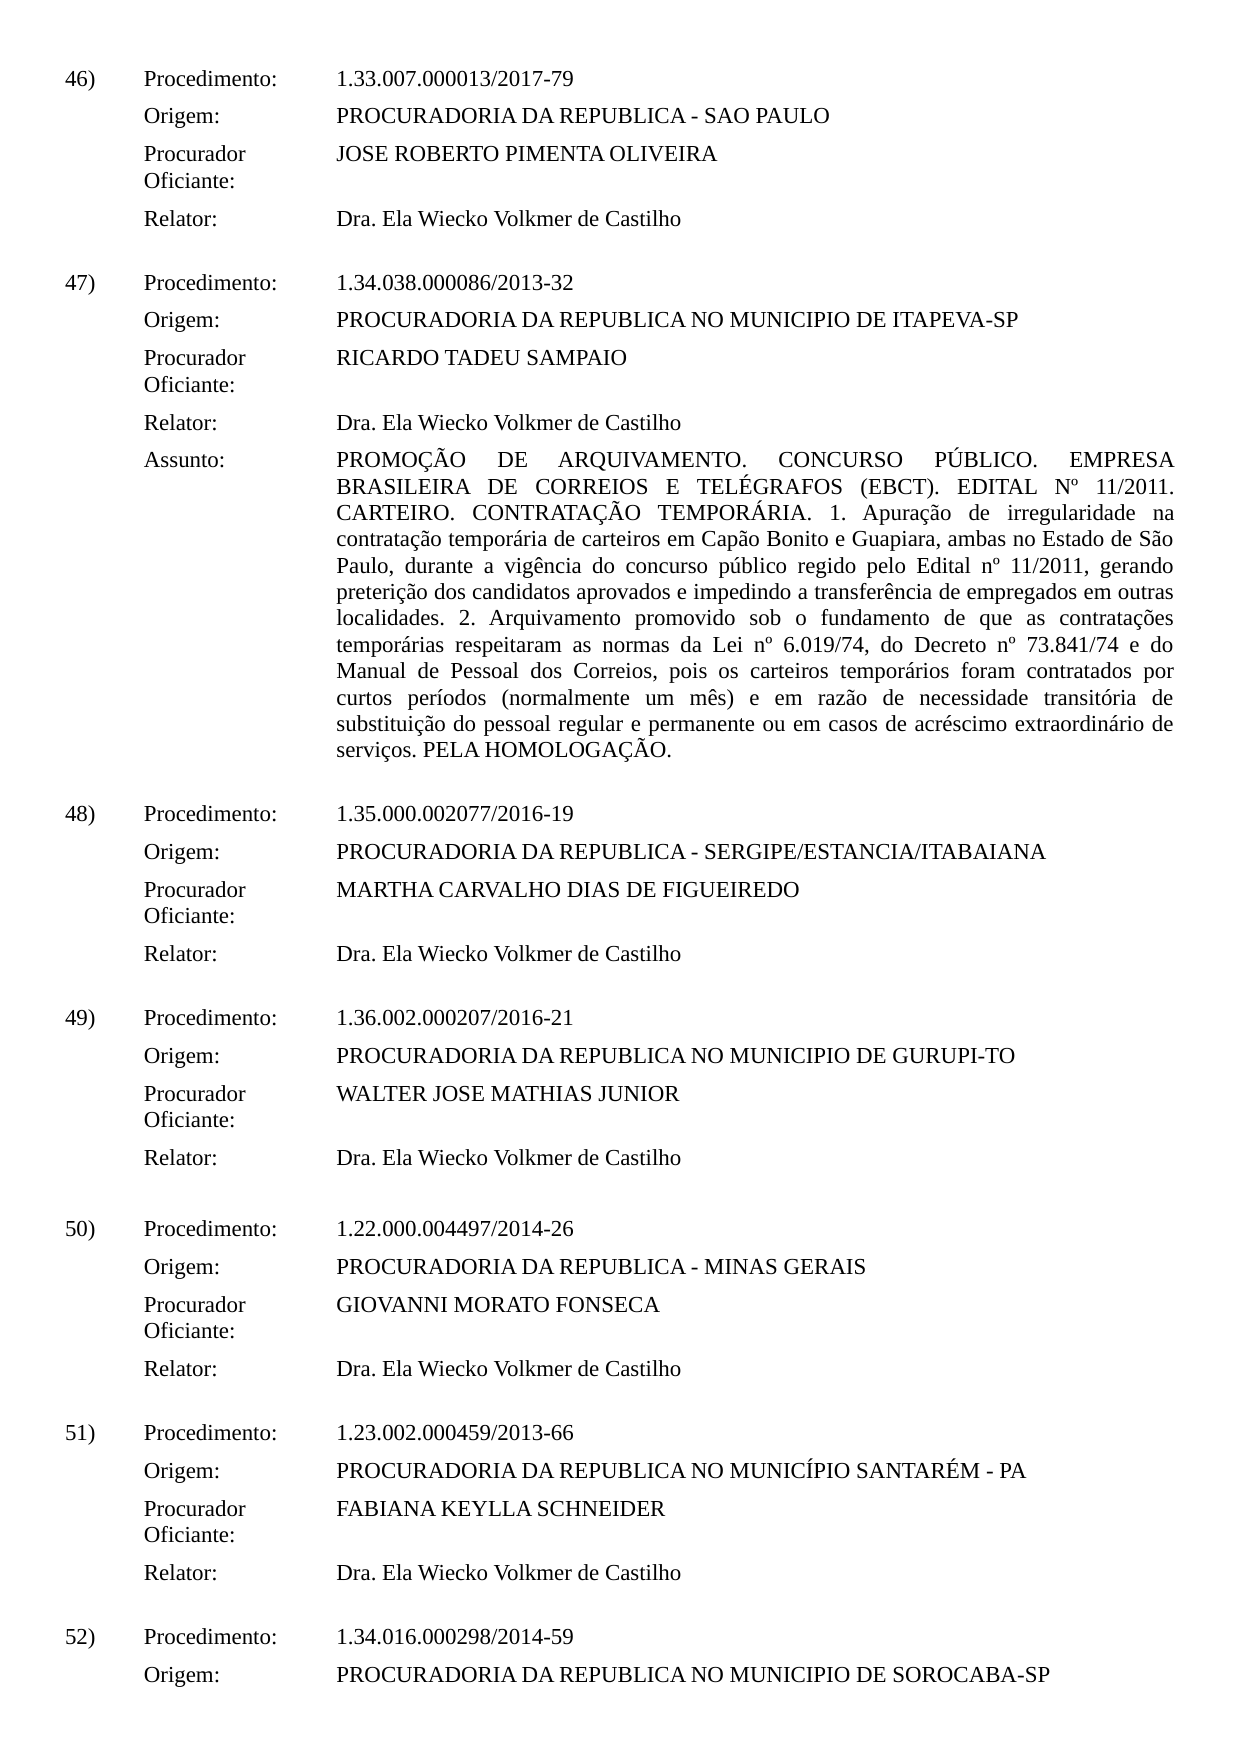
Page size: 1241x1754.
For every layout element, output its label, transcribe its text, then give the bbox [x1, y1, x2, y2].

table_cell [59, 199, 138, 237]
table_cell [59, 1285, 138, 1349]
table_cell Origem: [138, 833, 330, 870]
table_cell Origem: [138, 1248, 330, 1285]
table_cell [59, 301, 138, 339]
table_cell Procurador Oficiante: [138, 135, 330, 199]
table_cell [59, 1074, 138, 1138]
table_header 1.22.000.004497/2014-26 [330, 1210, 1181, 1247]
table_cell WALTER JOSE MATHIAS JUNIOR [330, 1074, 1181, 1138]
table_header 49) [59, 999, 138, 1036]
table_cell Dra. Ela Wiecko Volkmer de Castilho [330, 199, 1181, 237]
table_header Procedimento: [138, 1618, 330, 1655]
table_header Procedimento: [138, 263, 330, 301]
table_header 1.35.000.002077/2016-19 [330, 795, 1181, 832]
table_cell [59, 441, 138, 768]
table_cell Origem: [138, 1451, 330, 1489]
table_header Procedimento: [138, 59, 330, 97]
table_cell Relator: [138, 1554, 330, 1591]
table_cell PROMOÇÃO DE ARQUIVAMENTO. CONCURSO PÚBLICO. EMPRESA BRASILEIRA DE CORREIOS E TELÉGRAFOS (EBCT). EDITAL Nº 11/2011. CARTEIRO. CONTRATAÇÃO TEMPORÁRIA. 1. Apuração de irregularidade na contratação temporária de carteiros em Capão Bonito e Guapiara, ambas no Estado de São Paulo, durante a vigência do concurso público regido pelo Edital nº 11/2011, gerando preterição dos candidatos aprovados e impedindo a transferência de empregados em outras localidades. 2. Arquivamento promovido sob o fundamento de que as contratações temporárias respeitaram as normas da Lei nº 6.019/74, do Decreto nº 73.841/74 e do Manual de Pessoal dos Correios, pois os carteiros temporários foram contratados por curtos períodos (normalmente um mês) e em razão de necessidade transitória de substituição do pessoal regular e permanente ou em casos de acréscimo extraordinário de serviços. PELA HOMOLOGAÇÃO. [330, 441, 1181, 768]
table_cell PROCURADORIA DA REPUBLICA - SERGIPE/ESTANCIA/ITABAIANA [330, 833, 1181, 870]
table_cell Procurador Oficiante: [138, 339, 330, 403]
table_header 1.33.007.000013/2017-79 [330, 59, 1181, 97]
table_header Procedimento: [138, 795, 330, 832]
table_cell Origem: [138, 97, 330, 135]
table_cell MARTHA CARVALHO DIAS DE FIGUEIREDO [330, 870, 1181, 934]
table_header Procedimento: [138, 1210, 330, 1247]
table_cell Procurador Oficiante: [138, 1074, 330, 1138]
table_cell [59, 1350, 138, 1387]
table_cell [59, 403, 138, 441]
table_cell Dra. Ela Wiecko Volkmer de Castilho [330, 1350, 1181, 1387]
table_cell [59, 339, 138, 403]
table_cell PROCURADORIA DA REPUBLICA - SAO PAULO [330, 97, 1181, 135]
table_cell [59, 1451, 138, 1489]
table_cell Relator: [138, 1350, 330, 1387]
table_cell [59, 1248, 138, 1285]
table_cell GIOVANNI MORATO FONSECA [330, 1285, 1181, 1349]
table_header 1.36.002.000207/2016-21 [330, 999, 1181, 1036]
table_cell Procurador Oficiante: [138, 1285, 330, 1349]
table_header 1.34.038.000086/2013-32 [330, 263, 1181, 301]
table_cell PROCURADORIA DA REPUBLICA NO MUNICIPIO DE ITAPEVA-SP [330, 301, 1181, 339]
table_cell Relator: [138, 935, 330, 972]
table_cell Dra. Ela Wiecko Volkmer de Castilho [330, 935, 1181, 972]
table_cell RICARDO TADEU SAMPAIO [330, 339, 1181, 403]
table_cell [59, 935, 138, 972]
table_header 46) [59, 59, 138, 97]
table_cell Relator: [138, 199, 330, 237]
table_header 48) [59, 795, 138, 832]
table_header 1.23.002.000459/2013-66 [330, 1414, 1181, 1451]
table_header 52) [59, 1618, 138, 1655]
table_cell [59, 97, 138, 135]
table_cell Procurador Oficiante: [138, 870, 330, 934]
table_cell PROCURADORIA DA REPUBLICA - MINAS GERAIS [330, 1248, 1181, 1285]
table_cell PROCURADORIA DA REPUBLICA NO MUNICIPIO DE SOROCABA-SP [330, 1655, 1181, 1693]
table_cell [59, 1036, 138, 1074]
table_cell PROCURADORIA DA REPUBLICA NO MUNICIPIO DE GURUPI-TO [330, 1036, 1181, 1074]
table_cell PROCURADORIA DA REPUBLICA NO MUNICÍPIO SANTARÉM - PA [330, 1451, 1181, 1489]
table_cell Origem: [138, 301, 330, 339]
table_cell Origem: [138, 1655, 330, 1693]
table_cell Dra. Ela Wiecko Volkmer de Castilho [330, 1139, 1181, 1183]
table_cell Procurador Oficiante: [138, 1489, 330, 1553]
table_cell [59, 1139, 138, 1183]
table_cell FABIANA KEYLLA SCHNEIDER [330, 1489, 1181, 1553]
table_cell [59, 1655, 138, 1693]
table_header 1.34.016.000298/2014-59 [330, 1618, 1181, 1655]
table_cell Assunto: [138, 441, 330, 768]
table_cell [59, 1554, 138, 1591]
table_cell [59, 870, 138, 934]
table_cell Relator: [138, 403, 330, 441]
table_cell Dra. Ela Wiecko Volkmer de Castilho [330, 403, 1181, 441]
table_cell [59, 135, 138, 199]
table_cell Dra. Ela Wiecko Volkmer de Castilho [330, 1554, 1181, 1591]
table_cell JOSE ROBERTO PIMENTA OLIVEIRA [330, 135, 1181, 199]
table_cell Origem: [138, 1036, 330, 1074]
table_cell [59, 833, 138, 870]
table_header 50) [59, 1210, 138, 1247]
table_cell Relator: [138, 1139, 330, 1183]
table_header 47) [59, 263, 138, 301]
table_cell [59, 1489, 138, 1553]
table_header Procedimento: [138, 999, 330, 1036]
table_header 51) [59, 1414, 138, 1451]
table_header Procedimento: [138, 1414, 330, 1451]
